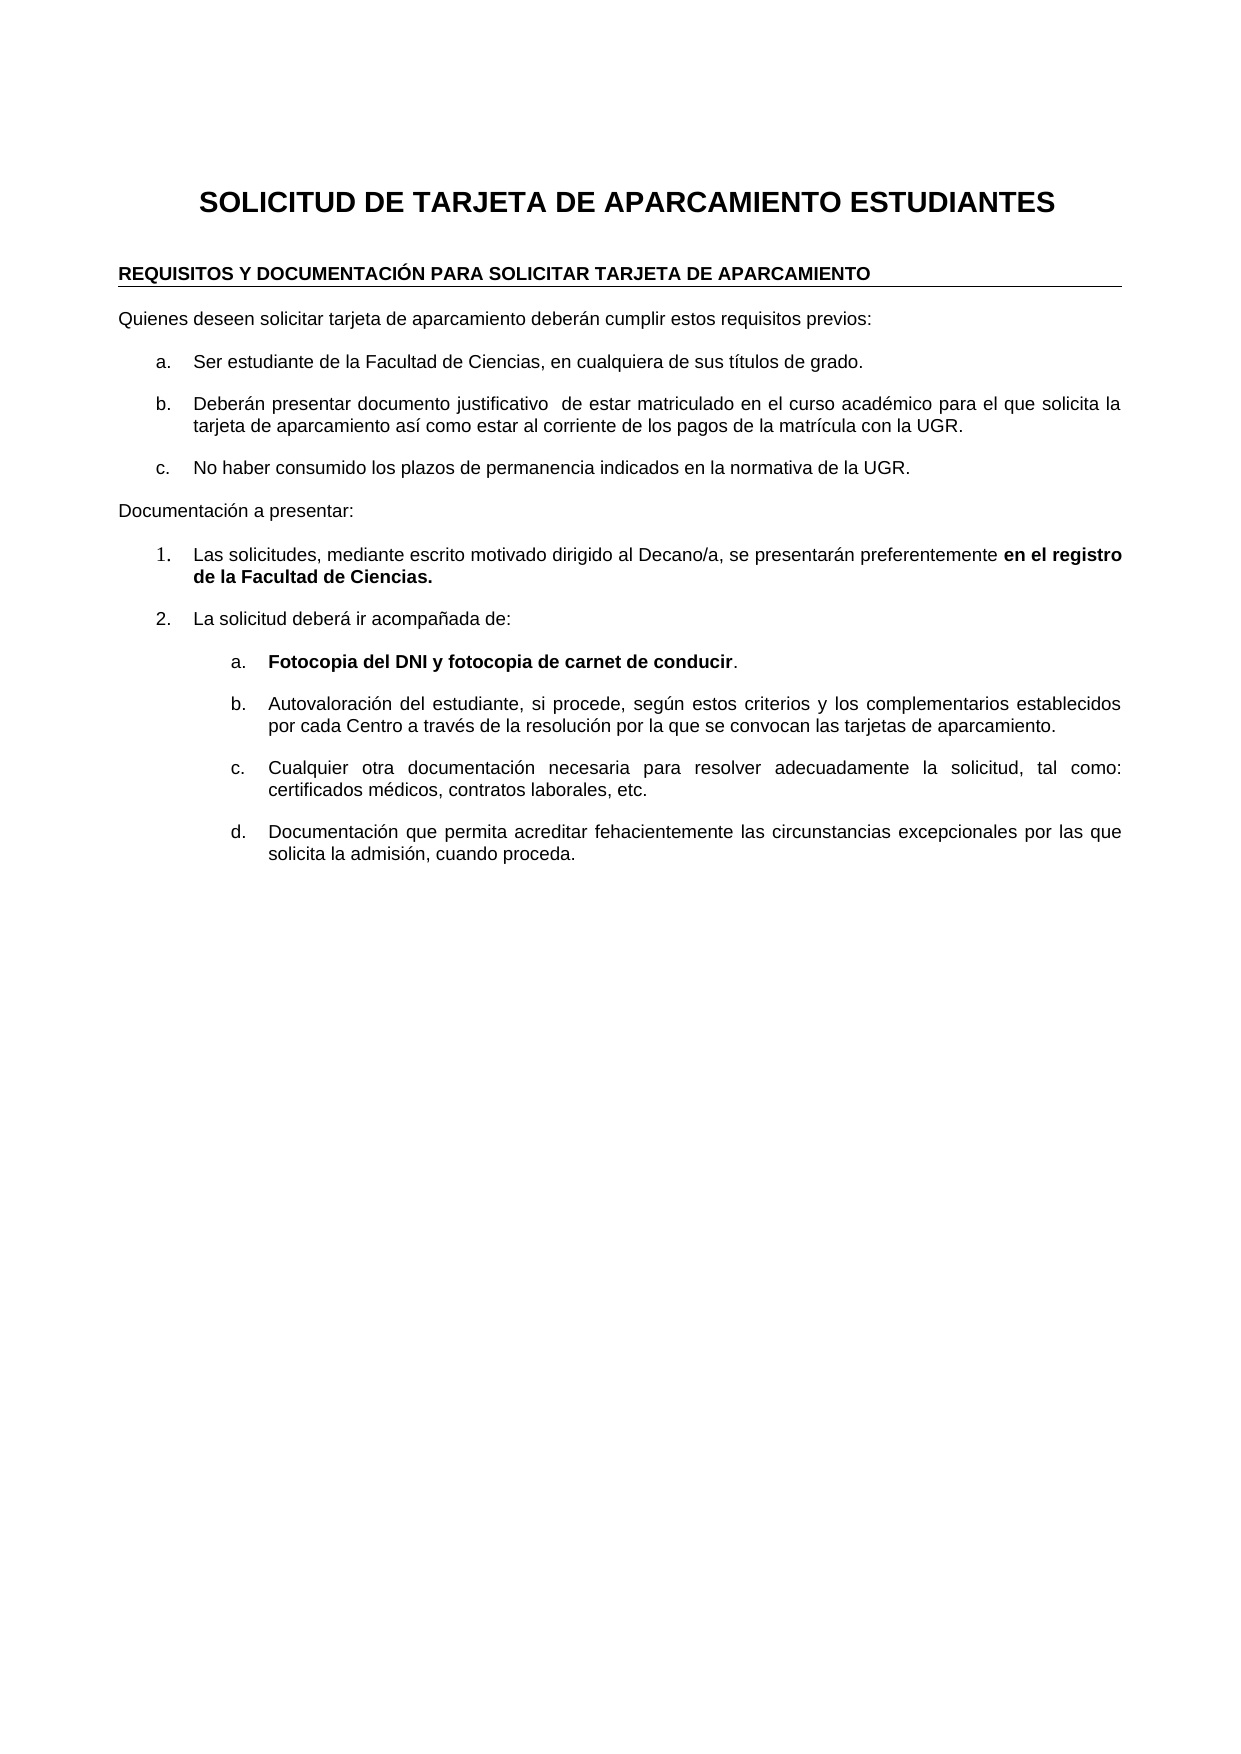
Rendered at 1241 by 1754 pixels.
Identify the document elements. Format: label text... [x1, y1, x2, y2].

list Documentación que permita acreditar fehacientemente las circunstancias excepcionales por las que solicita la admisión, cuando proceda. [231, 821, 1122, 864]
text SOLICITUD DE TARJETA DE APARCAMIENTO ESTUDIANTES [59, 185, 1196, 219]
list Cualquier otra documentación necesaria para resolver adecuadamente la solicitud, tal como: certificados médicos, contratos laborales, etc. [231, 757, 1122, 800]
list Las solicitudes, mediante escrito motivado dirigido al Decano/a, se presentarán preferentemente en el registro de la Facultad de Ciencias. [156, 542, 1122, 587]
list Deberán presentar documento justificativo de estar matriculado en el curso académico para el que solicita la tarjeta de aparcamiento así como estar al corriente de los pagos de la matrícula con la UGR. [156, 393, 1122, 436]
list Autovaloración del estudiante, si procede, según estos criterios y los complementarios establecidos por cada Centro a través de la resolución por la que se convocan las tarjetas de aparcamiento. [231, 693, 1122, 736]
list La solicitud deberá ir acompañada de: [156, 608, 1122, 630]
list No haber consumido los plazos de permanencia indicados en la normativa de la UGR. [156, 457, 1122, 478]
text Documentación a presentar: [118, 499, 1122, 521]
list Fotocopia del DNI y fotocopia de carnet de conducir. [231, 651, 1122, 672]
text REQUISITOS Y DOCUMENTACIÓN PARA SOLICITAR TARJETA DE APARCAMIENTO [118, 263, 1122, 286]
text Quienes deseen solicitar tarjeta de aparcamiento deberán cumplir estos requisitos previos: [118, 308, 1122, 330]
list Ser estudiante de la Facultad de Ciencias, en cualquiera de sus títulos de grado. [156, 351, 1122, 372]
